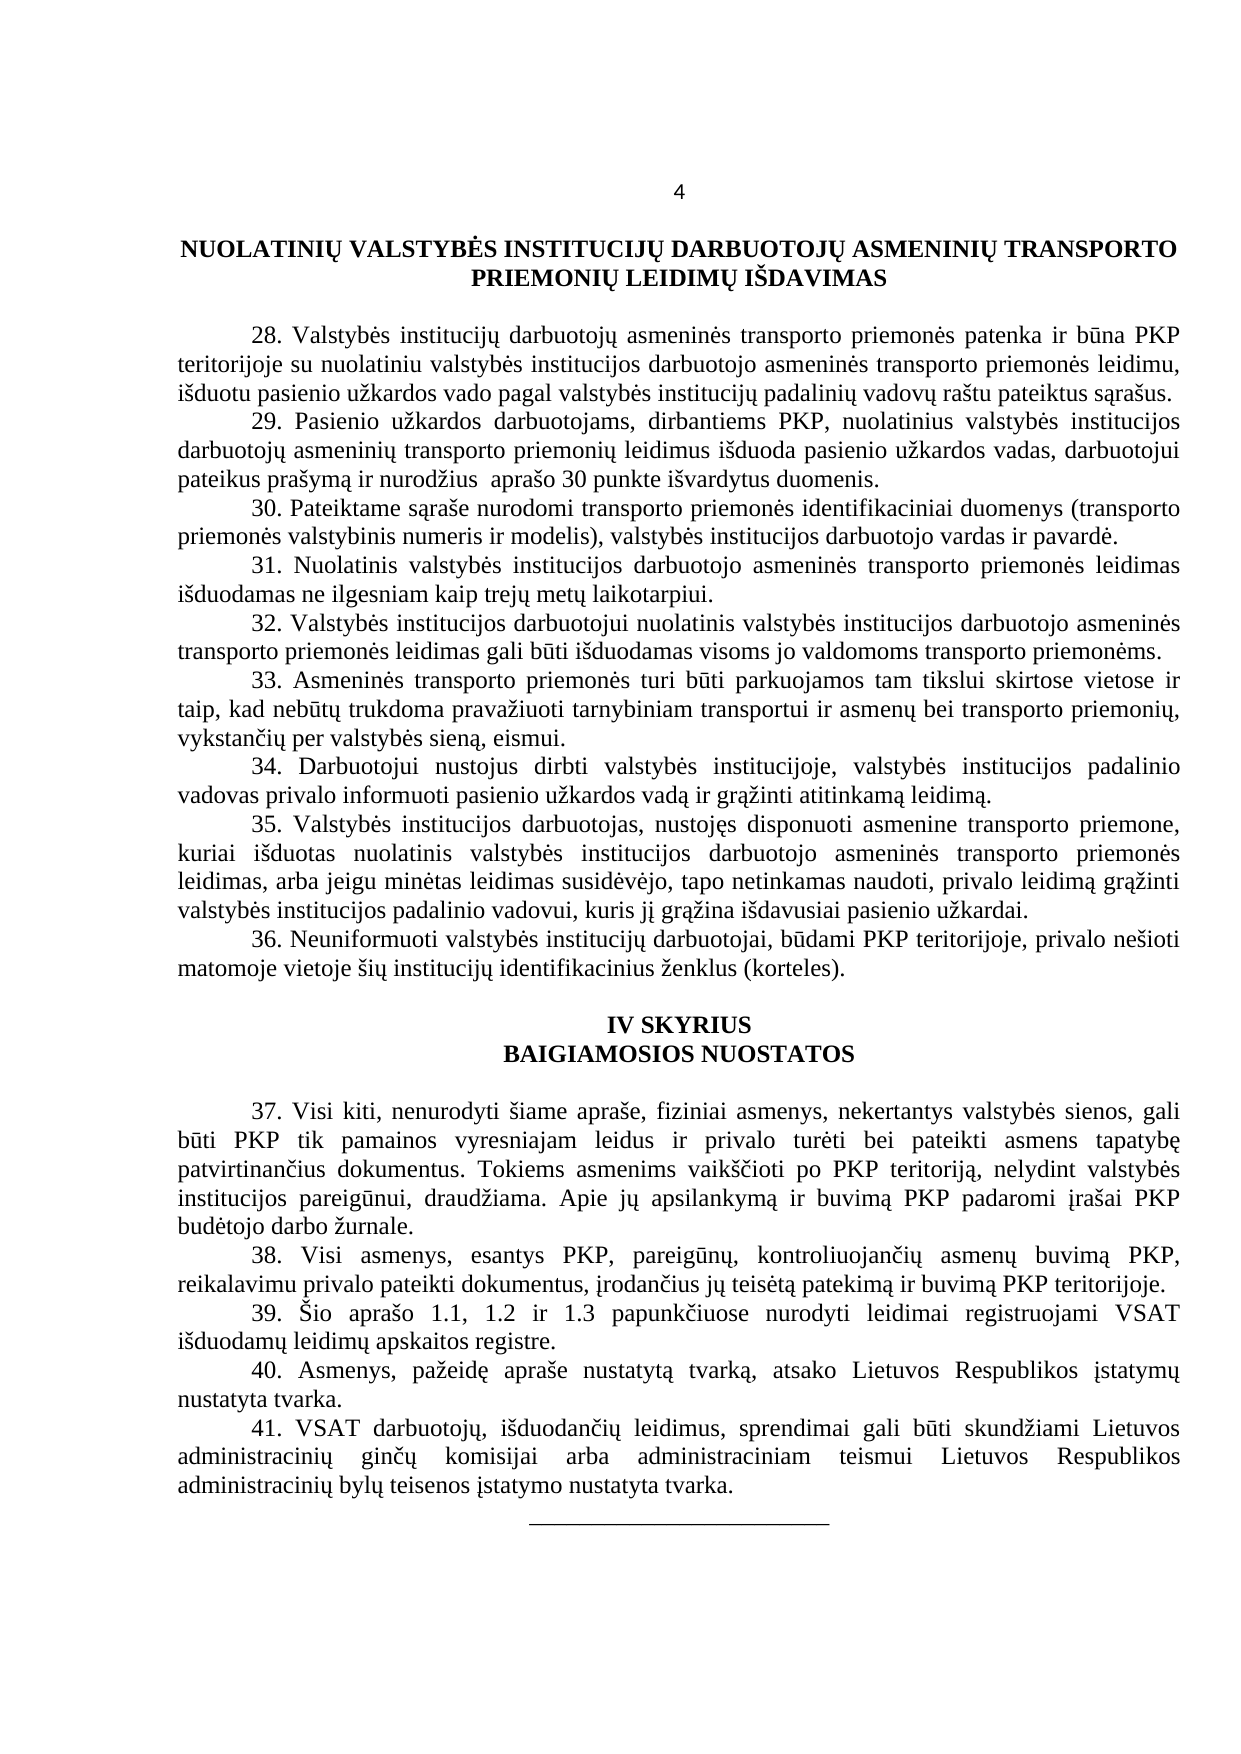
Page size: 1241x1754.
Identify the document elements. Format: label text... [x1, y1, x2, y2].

text 29. Pasienio užkardos darbuotojams, dirbantiems PKP, nuolatinius valstybės institucijos darbuotojų asmeninių transporto priemonių leidimus išduoda pasienio užkardos vadas, darbuotojui pateikus prašymą ir nurodžius aprašo 30 punkte išvardytus duomenis. [177, 406, 1181, 493]
text 31. Nuolatinis valstybės institucijos darbuotojo asmeninės transporto priemonės leidimas išduodamas ne ilgesniam kaip trejų metų laikotarpiui. [177, 550, 1181, 608]
text 36. Neuniformuoti valstybės institucijų darbuotojai, būdami PKP teritorijoje, privalo nešioti matomoje vietoje šių institucijų identifikacinius ženklus (korteles). [177, 924, 1181, 981]
text 40. Asmenys, pažeidę apraše nustatytą tvarką, atsako Lietuvos Respublikos įstatymų nustatyta tvarka. [177, 1355, 1181, 1413]
text 38. Visi asmenys, esantys PKP, pareigūnų, kontroliuojančių asmenų buvimą PKP, reikalavimu privalo pateikti dokumentus, įrodančius jų teisėtą patekimą ir buvimą PKP teritorijoje. [177, 1240, 1181, 1298]
text 32. Valstybės institucijos darbuotojui nuolatinis valstybės institucijos darbuotojo asmeninės transporto priemonės leidimas gali būti išduodamas visoms jo valdomoms transporto priemonėms. [177, 608, 1181, 665]
text 33. Asmeninės transporto priemonės turi būti parkuojamos tam tikslui skirtose vietose ir taip, kad nebūtų trukdoma pravažiuoti tarnybiniam transportui ir asmenų bei transporto priemonių, vykstančių per valstybės sieną, eismui. [177, 665, 1181, 751]
text 30. Pateiktame sąraše nurodomi transporto priemonės identifikaciniai duomenys (transporto priemonės valstybinis numeris ir modelis), valstybės institucijos darbuotojo vardas ir pavardė. [177, 493, 1181, 550]
text 41. VSAT darbuotojų, išduodančių leidimus, sprendimai gali būti skundžiami Lietuvos administracinių ginčų komisijai arba administraciniam teismui Lietuvos Respublikos administracinių bylų teisenos įstatymo nustatyta tvarka. [177, 1413, 1181, 1499]
text 39. Šio aprašo 1.1, 1.2 ir 1.3 papunkčiuose nurodyti leidimai registruojami VSAT išduodamų leidimų apskaitos registre. [177, 1298, 1181, 1355]
text 34. Darbuotojui nustojus dirbti valstybės institucijoje, valstybės institucijos padalinio vadovas privalo informuoti pasienio užkardos vadą ir grąžinti atitinkamą leidimą. [177, 751, 1181, 809]
text IV SKYRIUS [177, 1010, 1181, 1039]
text BAIGIAMOSIOS NUOSTATOS [177, 1039, 1181, 1068]
text nuolatiniŲ valstybės institucijŲ darbuotoJŲ asmeninIŲ transporto priemonIŲ leidimŲ IŠDAVIMAS [177, 234, 1181, 291]
text 28. Valstybės institucijų darbuotojų asmeninės transporto priemonės patenka ir būna PKP teritorijoje su nuolatiniu valstybės institucijos darbuotojo asmeninės transporto priemonės leidimu, išduotu pasienio užkardos vado pagal valstybės institucijų padalinių vadovų raštu pateiktus sąrašus. [177, 320, 1181, 406]
text ________________________ [177, 1499, 1181, 1528]
text 37. Visi kiti, nenurodyti šiame apraše, fiziniai asmenys, nekertantys valstybės sienos, gali būti PKP tik pamainos vyresniajam leidus ir privalo turėti bei pateikti asmens tapatybę patvirtinančius dokumentus. Tokiems asmenims vaikščioti po PKP teritoriją, nelydint valstybės institucijos pareigūnui, draudžiama. Apie jų apsilankymą ir buvimą PKP padaromi įrašai PKP budėtojo darbo žurnale. [177, 1096, 1181, 1240]
text 35. Valstybės institucijos darbuotojas, nustojęs disponuoti asmenine transporto priemone, kuriai išduotas nuolatinis valstybės institucijos darbuotojo asmeninės transporto priemonės leidimas, arba jeigu minėtas leidimas susidėvėjo, tapo netinkamas naudoti, privalo leidimą grąžinti valstybės institucijos padalinio vadovui, kuris jį grąžina išdavusiai pasienio užkardai. [177, 809, 1181, 924]
